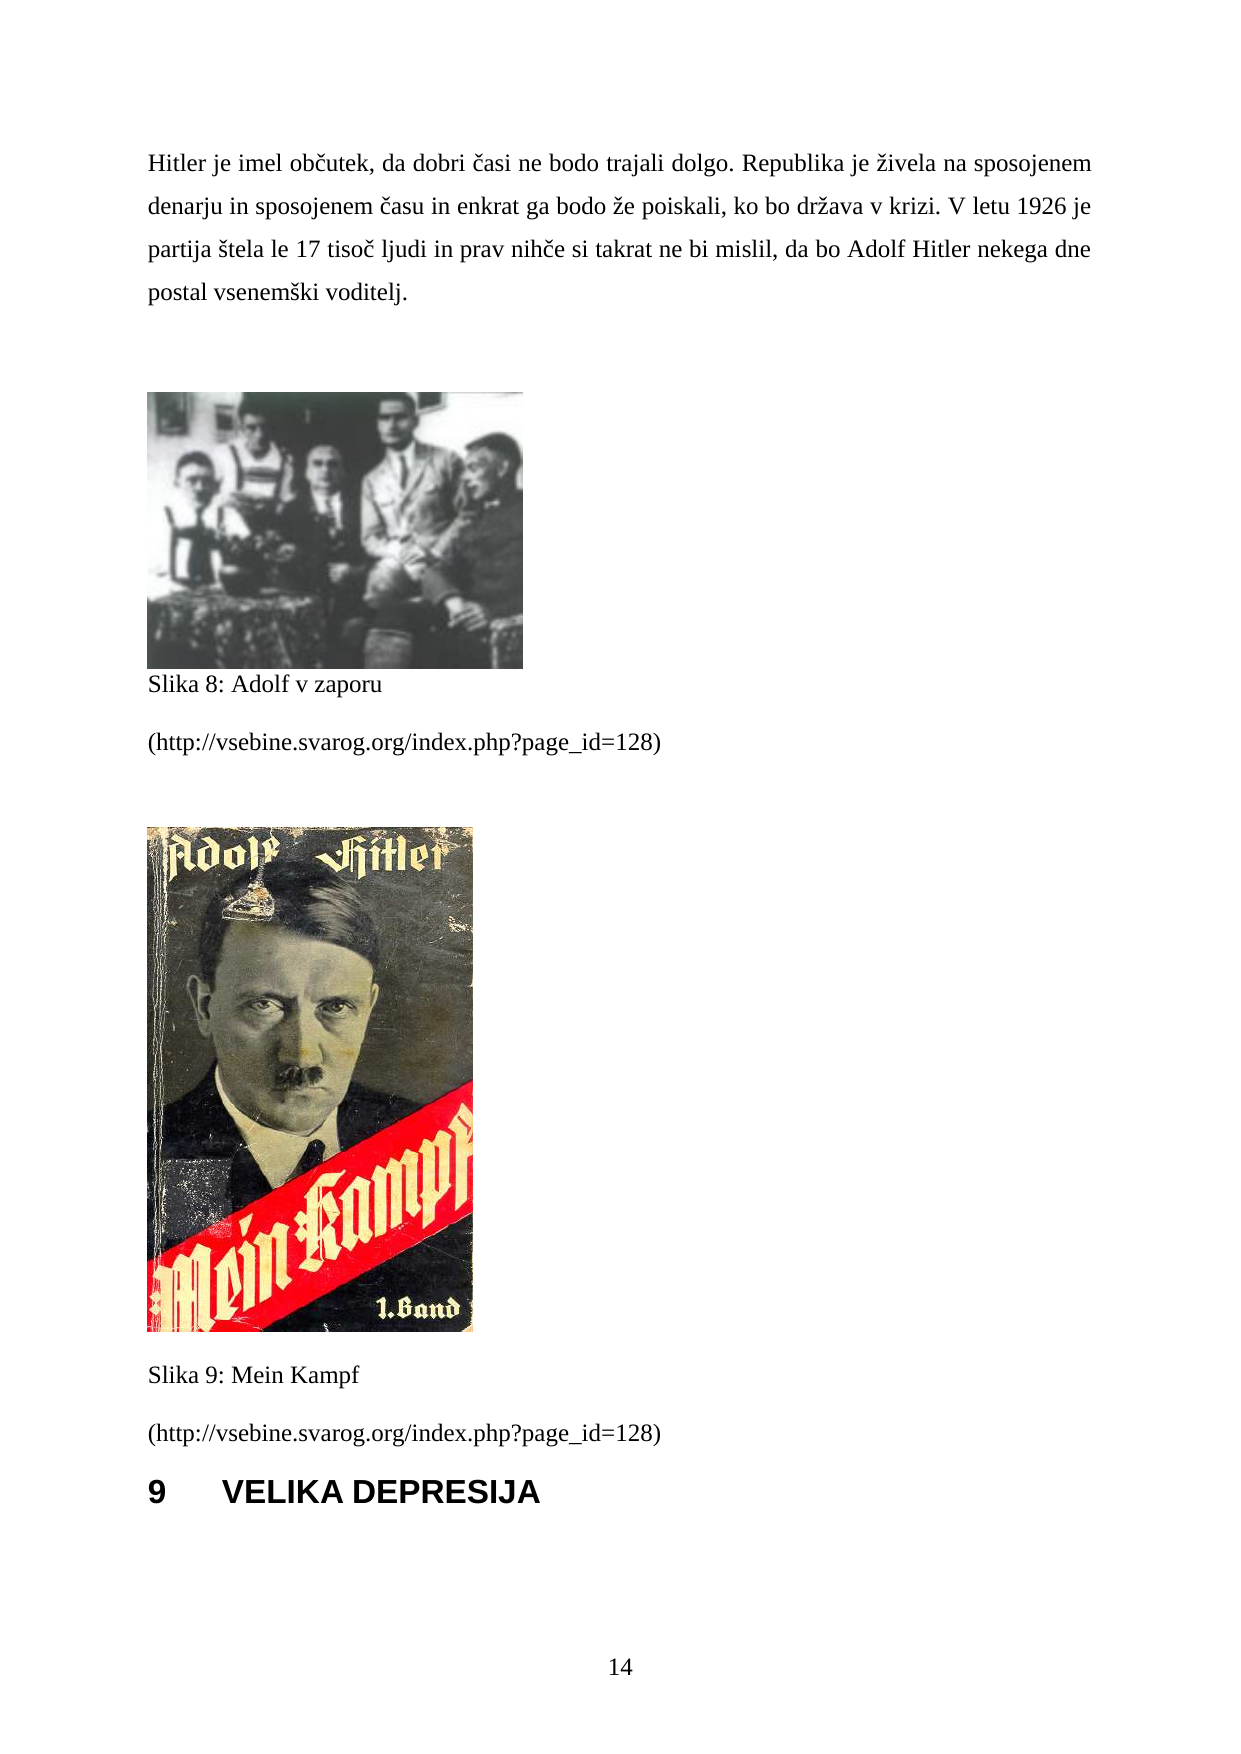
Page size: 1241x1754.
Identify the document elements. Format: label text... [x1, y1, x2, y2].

text Slika 8: Adolf v zaporu [148, 392, 1093, 698]
text (http://vsebine.svarog.org/index.php?page_id=128) [148, 1418, 1093, 1447]
text Hitler je imel občutek, da dobri časi ne bodo trajali dolgo. Republika je živela na sposojenem denarju in sposojenem času in enkrat ga bodo že poiskali, ko bo država v krizi. V letu 1926 je partija štela le 17 tisoč ljudi in prav nihče si takrat ne bi mislil, da bo Adolf Hitler nekega dne postal vsenemški voditelj. [148, 148, 1093, 306]
text (http://vsebine.svarog.org/index.php?page_id=128) [148, 727, 1093, 756]
picture [147, 827, 473, 1332]
subtitle 9 VELIKA DEPRESIJA [148, 1472, 1093, 1511]
text Slika 9: Mein Kampf [148, 1360, 1093, 1389]
picture [147, 392, 523, 669]
